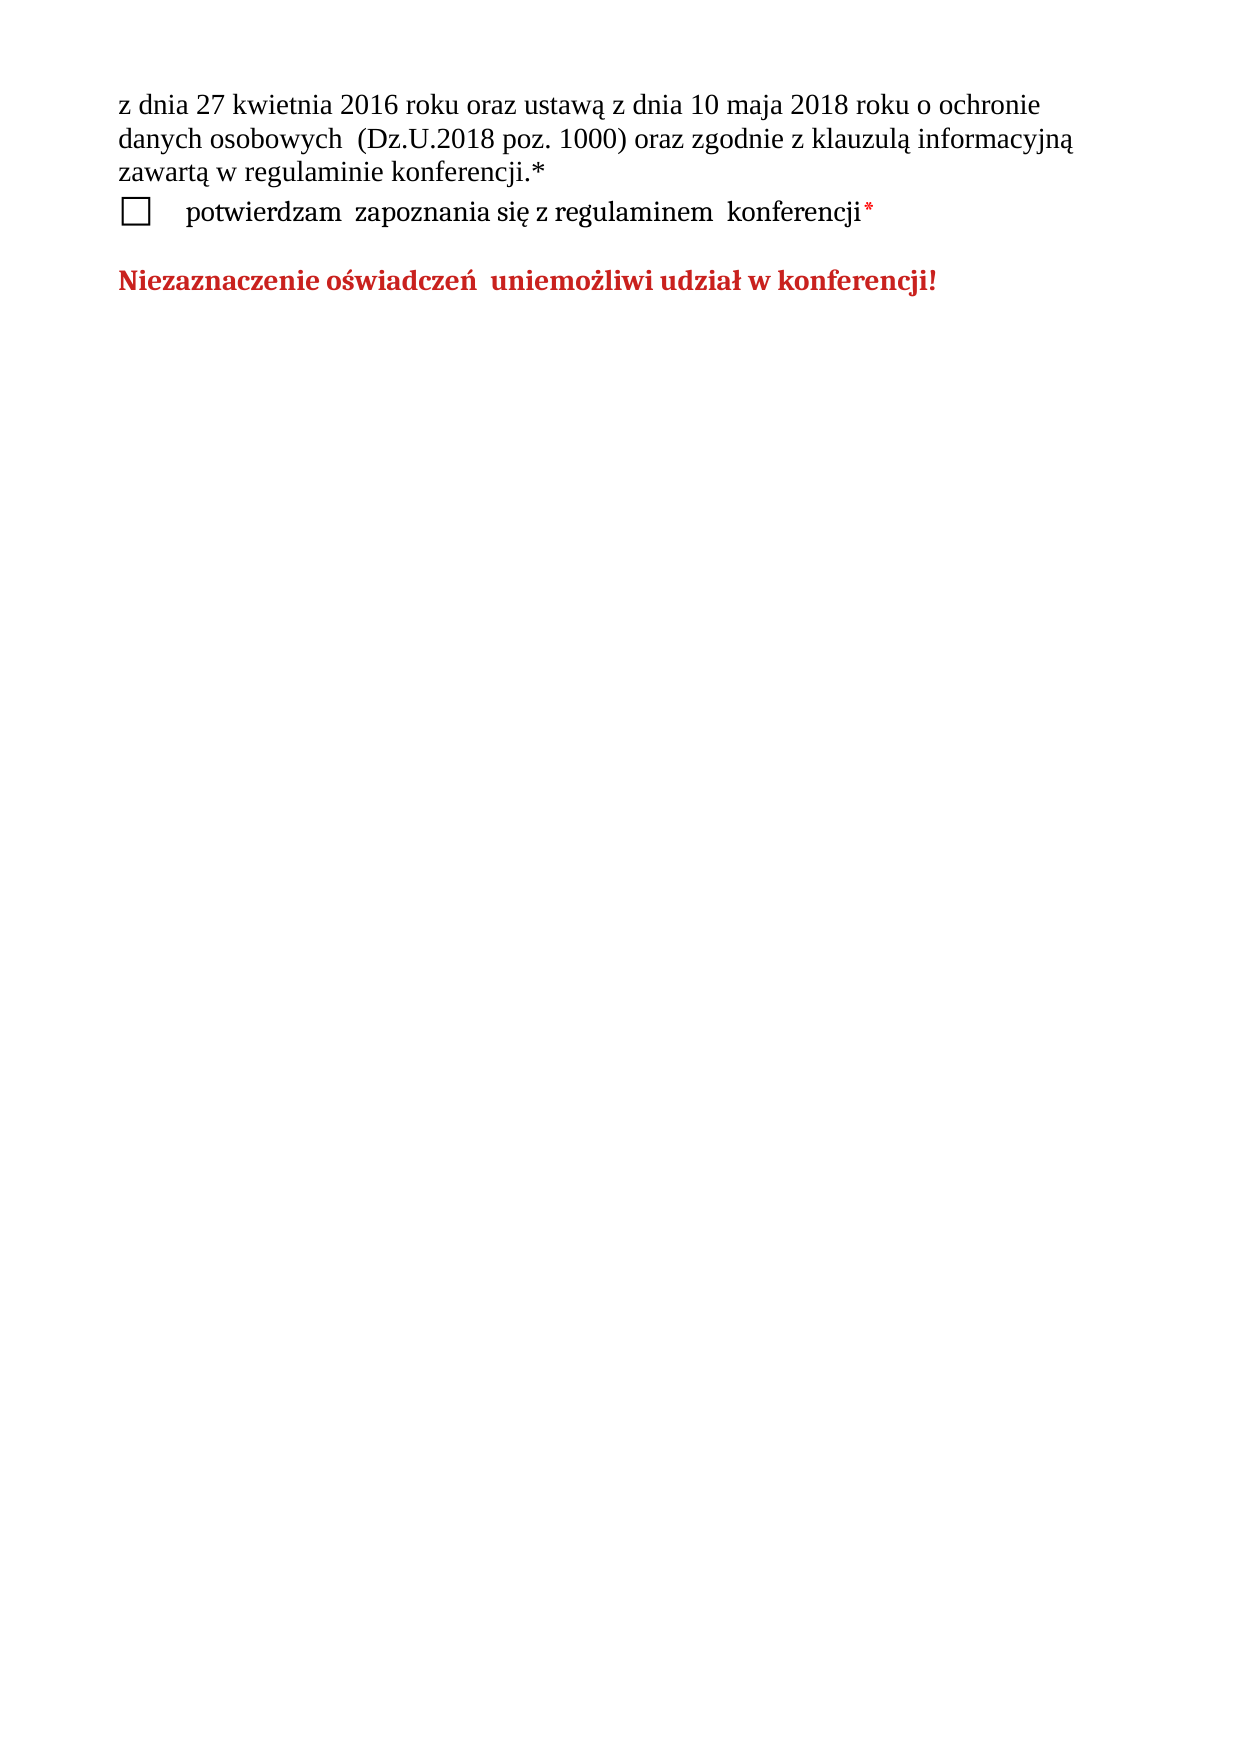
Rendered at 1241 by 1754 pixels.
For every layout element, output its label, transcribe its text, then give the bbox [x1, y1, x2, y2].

text □ potwierdzam zapoznania się z regulaminem konferencji* [118, 188, 1122, 231]
text Niezaznaczenie oświadczeń uniemożliwi udział w konferencji! [118, 264, 1122, 298]
text z dnia 27 kwietnia 2016 roku oraz ustawą z dnia 10 maja 2018 roku o ochronie danych osobowych (Dz.U.2018 poz. 1000) oraz zgodnie z klauzulą informacyjną zawartą w regulaminie konferencji.* [118, 87, 1122, 188]
